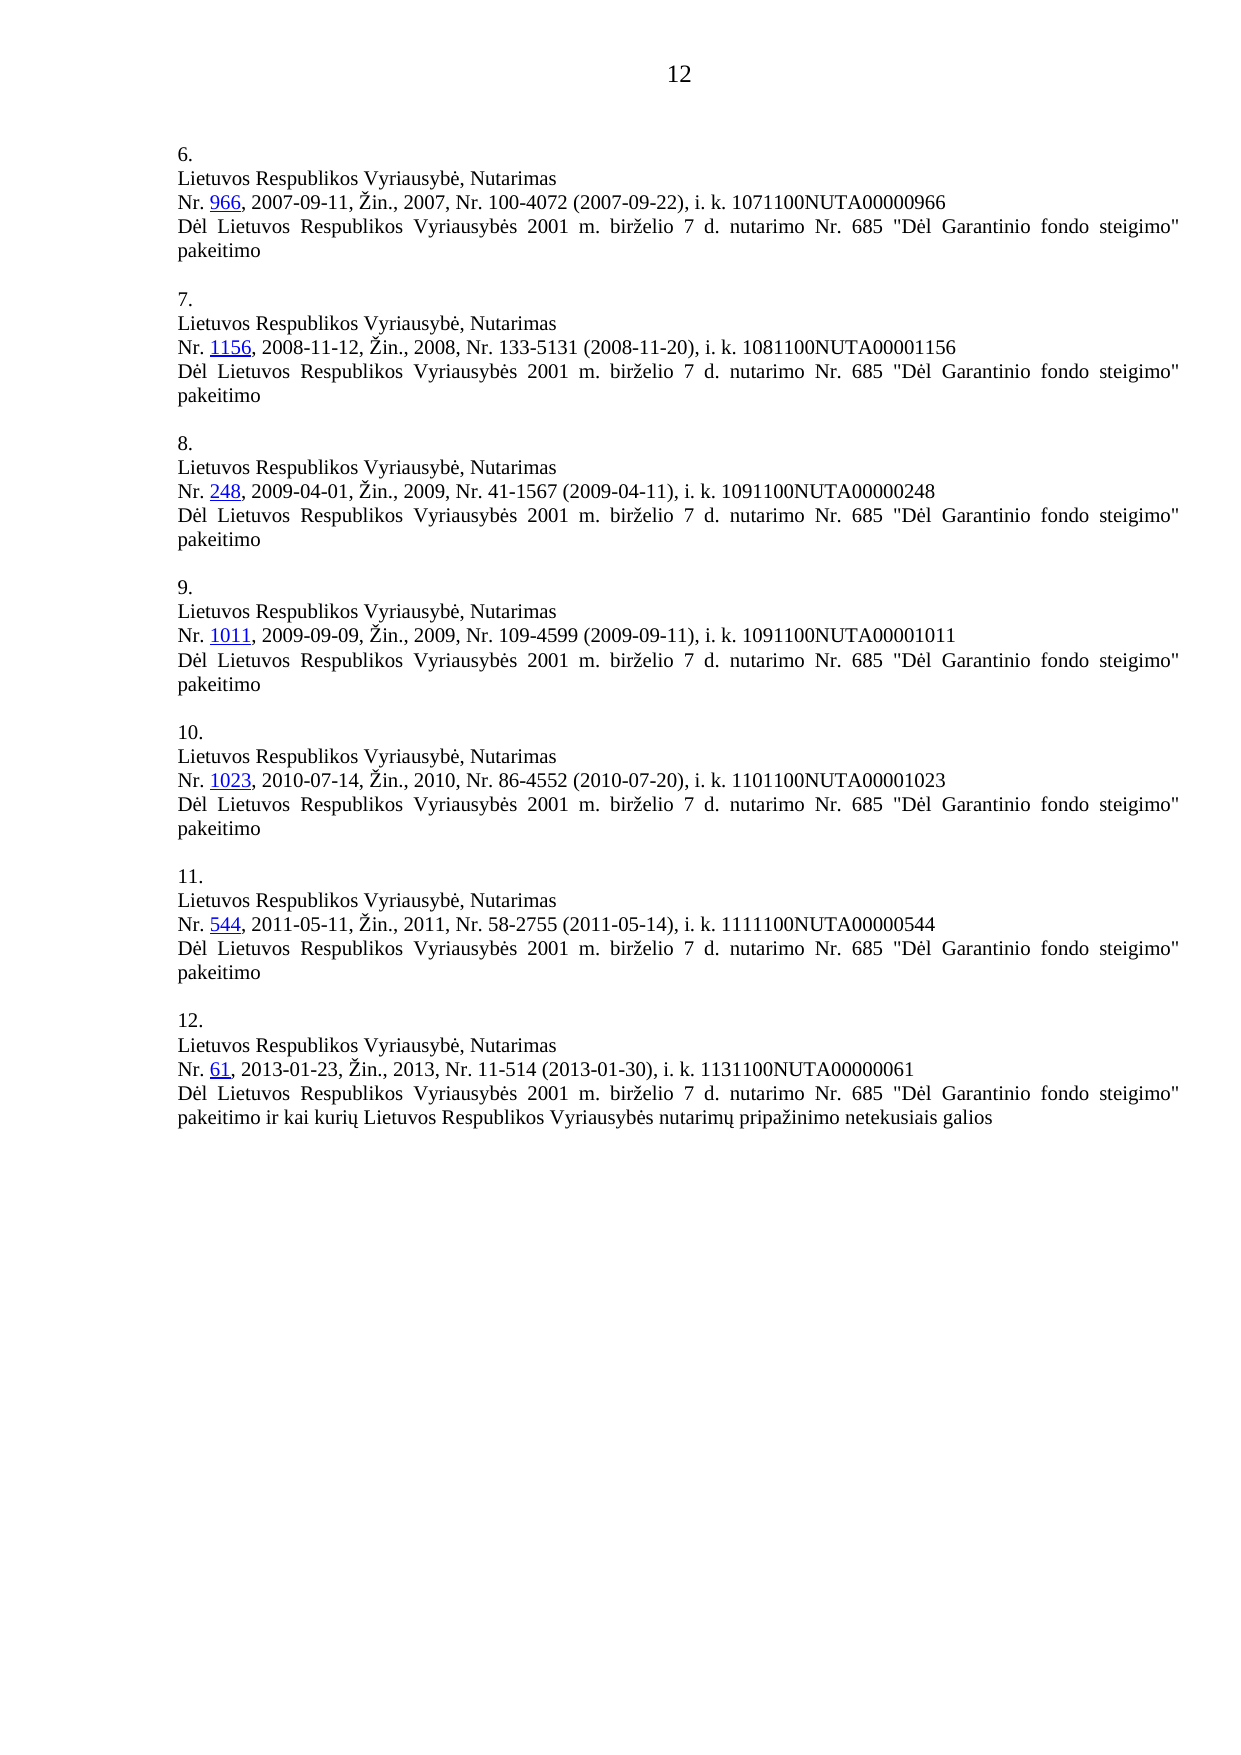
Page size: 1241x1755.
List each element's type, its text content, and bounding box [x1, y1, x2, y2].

text 10. [177, 720, 1181, 744]
text Dėl Lietuvos Respublikos Vyriausybės 2001 m. birželio 7 d. nutarimo Nr. 685 "Dėl Garantinio fondo steigimo" pakeitimo [177, 936, 1181, 984]
text 6. [177, 142, 1181, 166]
text Dėl Lietuvos Respublikos Vyriausybės 2001 m. birželio 7 d. nutarimo Nr. 685 "Dėl Garantinio fondo steigimo" pakeitimo ir kai kurių Lietuvos Respublikos Vyriausybės nutarimų pripažinimo netekusiais galios [177, 1081, 1181, 1129]
text Lietuvos Respublikos Vyriausybė, Nutarimas [177, 311, 1181, 335]
text Dėl Lietuvos Respublikos Vyriausybės 2001 m. birželio 7 d. nutarimo Nr. 685 "Dėl Garantinio fondo steigimo" pakeitimo [177, 359, 1181, 407]
text Nr. 61, 2013-01-23, Žin., 2013, Nr. 11-514 (2013-01-30), i. k. 1131100NUTA00000061 [177, 1057, 1181, 1081]
text Lietuvos Respublikos Vyriausybė, Nutarimas [177, 744, 1181, 768]
text Nr. 1011, 2009-09-09, Žin., 2009, Nr. 109-4599 (2009-09-11), i. k. 1091100NUTA00001011 [177, 623, 1181, 647]
text Dėl Lietuvos Respublikos Vyriausybės 2001 m. birželio 7 d. nutarimo Nr. 685 "Dėl Garantinio fondo steigimo" pakeitimo [177, 647, 1181, 696]
text Nr. 248, 2009-04-01, Žin., 2009, Nr. 41-1567 (2009-04-11), i. k. 1091100NUTA00000248 [177, 479, 1181, 503]
text Dėl Lietuvos Respublikos Vyriausybės 2001 m. birželio 7 d. nutarimo Nr. 685 "Dėl Garantinio fondo steigimo" pakeitimo [177, 792, 1181, 840]
text Lietuvos Respublikos Vyriausybė, Nutarimas [177, 1032, 1181, 1057]
text 8. [177, 431, 1181, 455]
text 12. [177, 1008, 1181, 1032]
text Nr. 1156, 2008-11-12, Žin., 2008, Nr. 133-5131 (2008-11-20), i. k. 1081100NUTA00001156 [177, 335, 1181, 359]
text Dėl Lietuvos Respublikos Vyriausybės 2001 m. birželio 7 d. nutarimo Nr. 685 "Dėl Garantinio fondo steigimo" pakeitimo [177, 214, 1181, 262]
text Nr. 966, 2007-09-11, Žin., 2007, Nr. 100-4072 (2007-09-22), i. k. 1071100NUTA00000966 [177, 190, 1181, 214]
text 9. [177, 575, 1181, 599]
text Dėl Lietuvos Respublikos Vyriausybės 2001 m. birželio 7 d. nutarimo Nr. 685 "Dėl Garantinio fondo steigimo" pakeitimo [177, 503, 1181, 551]
text Nr. 1023, 2010-07-14, Žin., 2010, Nr. 86-4552 (2010-07-20), i. k. 1101100NUTA00001023 [177, 768, 1181, 792]
text Nr. 544, 2011-05-11, Žin., 2011, Nr. 58-2755 (2011-05-14), i. k. 1111100NUTA00000544 [177, 912, 1181, 936]
text 7. [177, 287, 1181, 311]
text Lietuvos Respublikos Vyriausybė, Nutarimas [177, 455, 1181, 479]
text Lietuvos Respublikos Vyriausybė, Nutarimas [177, 166, 1181, 190]
text Lietuvos Respublikos Vyriausybė, Nutarimas [177, 599, 1181, 623]
text 11. [177, 864, 1181, 888]
text Lietuvos Respublikos Vyriausybė, Nutarimas [177, 888, 1181, 912]
